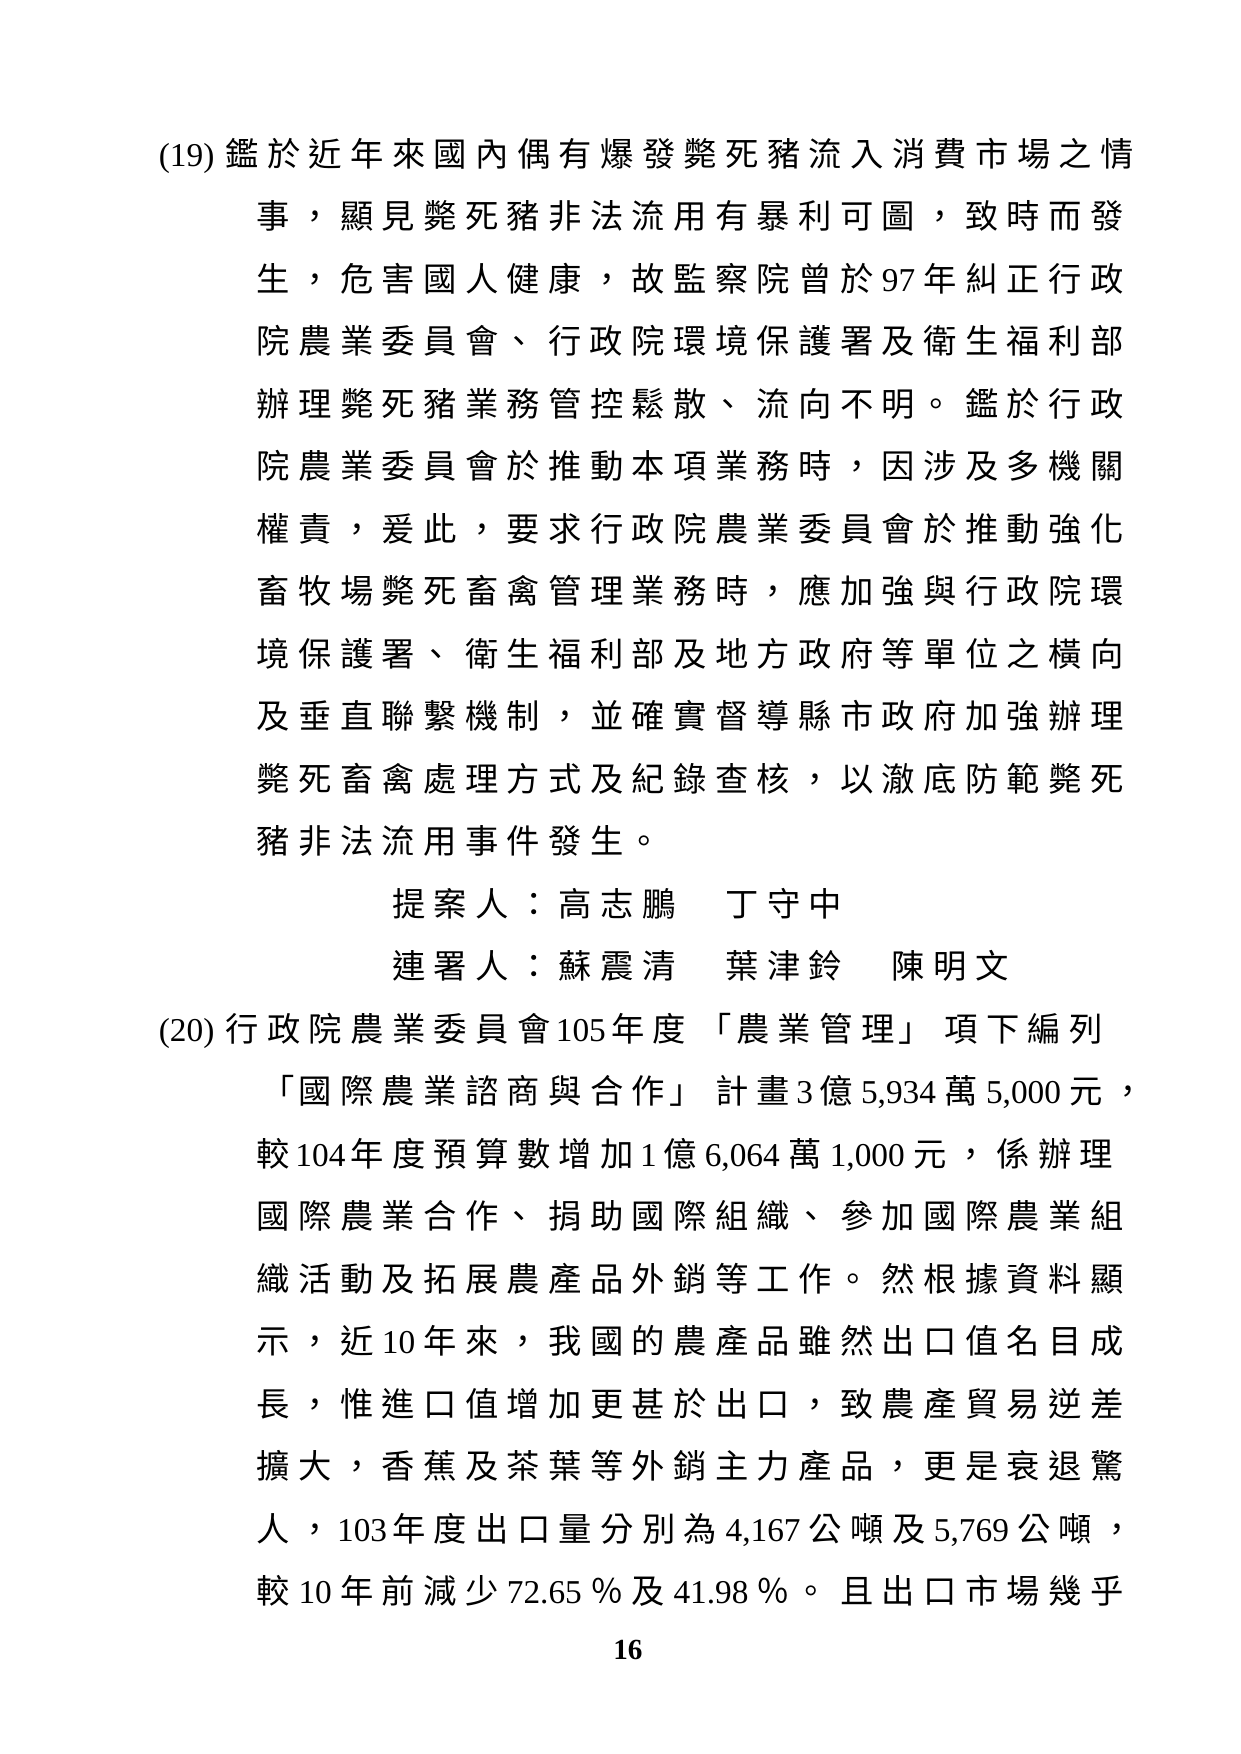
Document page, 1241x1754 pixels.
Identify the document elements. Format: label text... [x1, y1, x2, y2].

text 提案人：高志鵬 丁守中 [384, 860, 1044, 923]
text 連署人：蘇震清 葉津鈴 陳明文 [384, 923, 1044, 985]
list 鑑於近年來國內偶有爆發斃死豬流入消費市場之情事，顯見斃死豬非法流用有暴利可圖，致時而發生，危害國人健康，故監察院曾於97年糾正行政院農業委員會、行政院環境保護署及衛生福利部辦理斃死豬業務管控鬆散、流向不明。鑑於行政院農業委員會於推動本項業務時，因涉及多機關權責，爰此，要求行政院農業委員會於推動強化畜牧場斃死畜禽管理業務時，應加強與行政院環境保護署、衛生福利部及地方政府等單位之橫向及垂直聯繫機制，並確實督導縣市政府加強辦理斃死畜禽處理方式及紀錄查核，以澈底防範斃死豬非法流用事件發生。 [150, 110, 1148, 860]
list 行政院農業委員會105年度「農業管理」項下編列「國際農業諮商與合作」計畫3億5,934萬5,000元，較104年度預算數增加1億6,064萬1,000元，係辦理國際農業合作、捐助國際組織、參加國際農業組織活動及拓展農產品外銷等工作。然根據資料顯示，近10年來，我國的農產品雖然出口值名目成長，惟進口值增加更甚於出口，致農產貿易逆差擴大，香蕉及茶葉等外銷主力產品，更是衰退驚人，103年度出口量分別為4,167公噸及5,769公噸，較10年前減少72.65％及41.98％。且出口市場幾乎 [150, 985, 1148, 1610]
